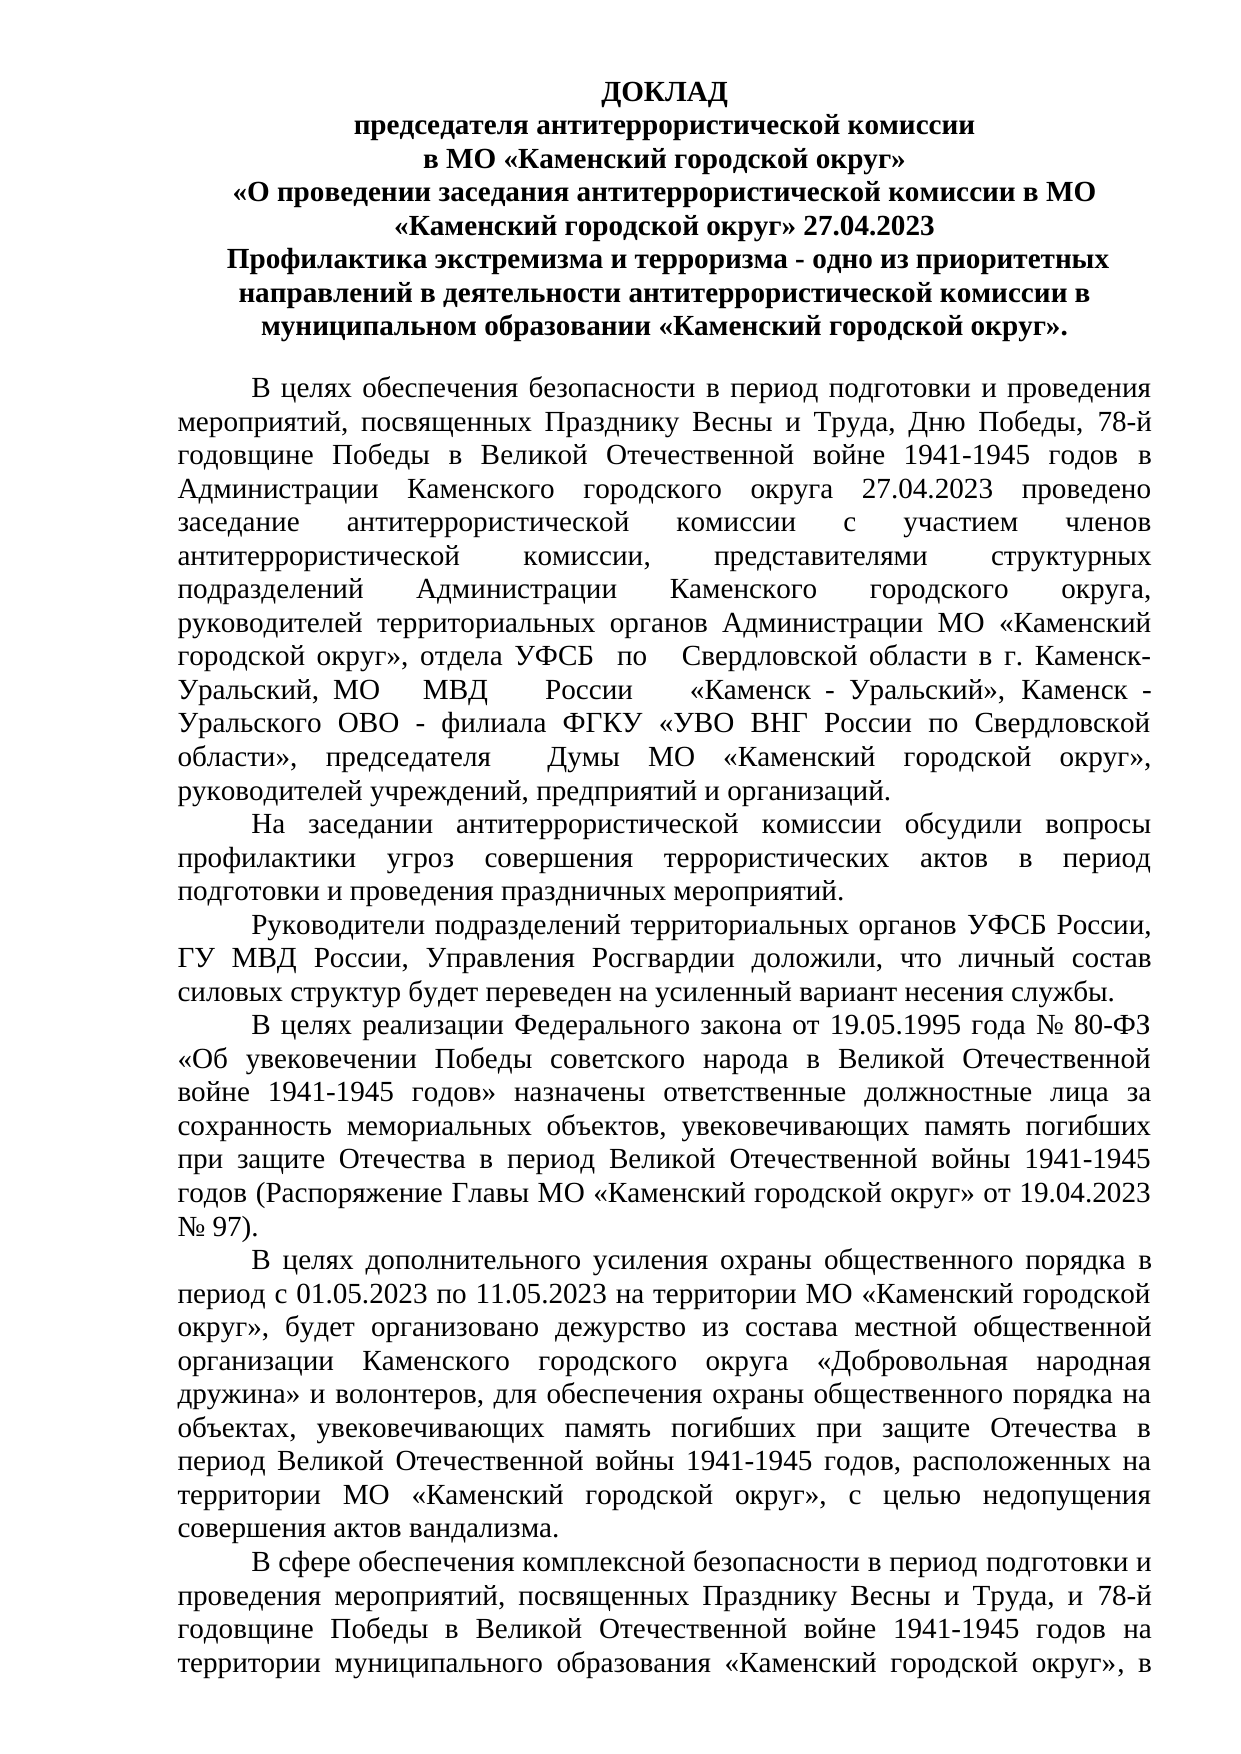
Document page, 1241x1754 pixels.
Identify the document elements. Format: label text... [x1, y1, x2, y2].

text ДОКЛАД [177, 74, 1152, 107]
text В сфере обеспечения комплексной безопасности в период подготовки и проведения мероприятий, посвященных Празднику Весны и Труда, и 78-й годовщине Победы в Великой Отечественной войне 1941-1945 годов на территории муниципального образования «Каменский городской округ», в [177, 1544, 1152, 1678]
text В целях реализации Федерального закона от 19.05.1995 года № 80-ФЗ «Об увековечении Победы советского народа в Великой Отечественной войне 1941-1945 годов» назначены ответственные должностные лица за сохранность мемориальных объектов, увековечивающих память погибших при защите Отечества в период Великой Отечественной войны 1941-1945 годов (Распоряжение Главы МО «Каменский городской округ» от 19.04.2023 № 97). [177, 1007, 1152, 1242]
text в МО «Каменский городской округ» [177, 141, 1152, 174]
text Профилактика экстремизма и терроризма - одно из приоритетных направлений в деятельности антитеррористической комиссии в муниципальном образовании «Каменский городской округ». [177, 241, 1152, 342]
text председателя антитеррористической комиссии [177, 107, 1152, 141]
text «О проведении заседания антитеррористической комиссии в МО «Каменский городской округ» 27.04.2023 [177, 174, 1152, 241]
text В целях дополнительного усиления охраны общественного порядка в период с 01.05.2023 по 11.05.2023 на территории МО «Каменский городской округ», будет организовано дежурство из состава местной общественной организации Каменского городского округа «Добровольная народная дружина» и волонтеров, для обеспечения охраны общественного порядка на объектах, увековечивающих память погибших при защите Отечества в период Великой Отечественной войны 1941-1945 годов, расположенных на территории МО «Каменский городской округ», с целью недопущения совершения актов вандализма. [177, 1242, 1152, 1544]
text В целях обеспечения безопасности в период подготовки и проведения мероприятий, посвященных Празднику Весны и Труда, Дню Победы, 78-й годовщине Победы в Великой Отечественной войне 1941-1945 годов в Администрации Каменского городского округа 27.04.2023 проведено заседание антитеррористической комиссии с участием членов антитеррористической комиссии, представителями структурных подразделений Администрации Каменского городского округа, руководителей территориальных органов Администрации МО «Каменский городской округ», отдела УФСБ по Свердловской области в г. Каменск- Уральский, МО МВД России «Каменск - Уральский», Каменск - Уральского ОВО - филиала ФГКУ «УВО ВНГ России по Свердловской области», председателя Думы МО «Каменский городской округ», руководителей учреждений, предприятий и организаций. [177, 370, 1152, 806]
text Руководители подразделений территориальных органов УФСБ России, ГУ МВД России, Управления Росгвардии доложили, что личный состав силовых структур будет переведен на усиленный вариант несения службы. [177, 907, 1152, 1007]
text На заседании антитеррористической комиссии обсудили вопросы профилактики угроз совершения террористических актов в период подготовки и проведения праздничных мероприятий. [177, 806, 1152, 907]
